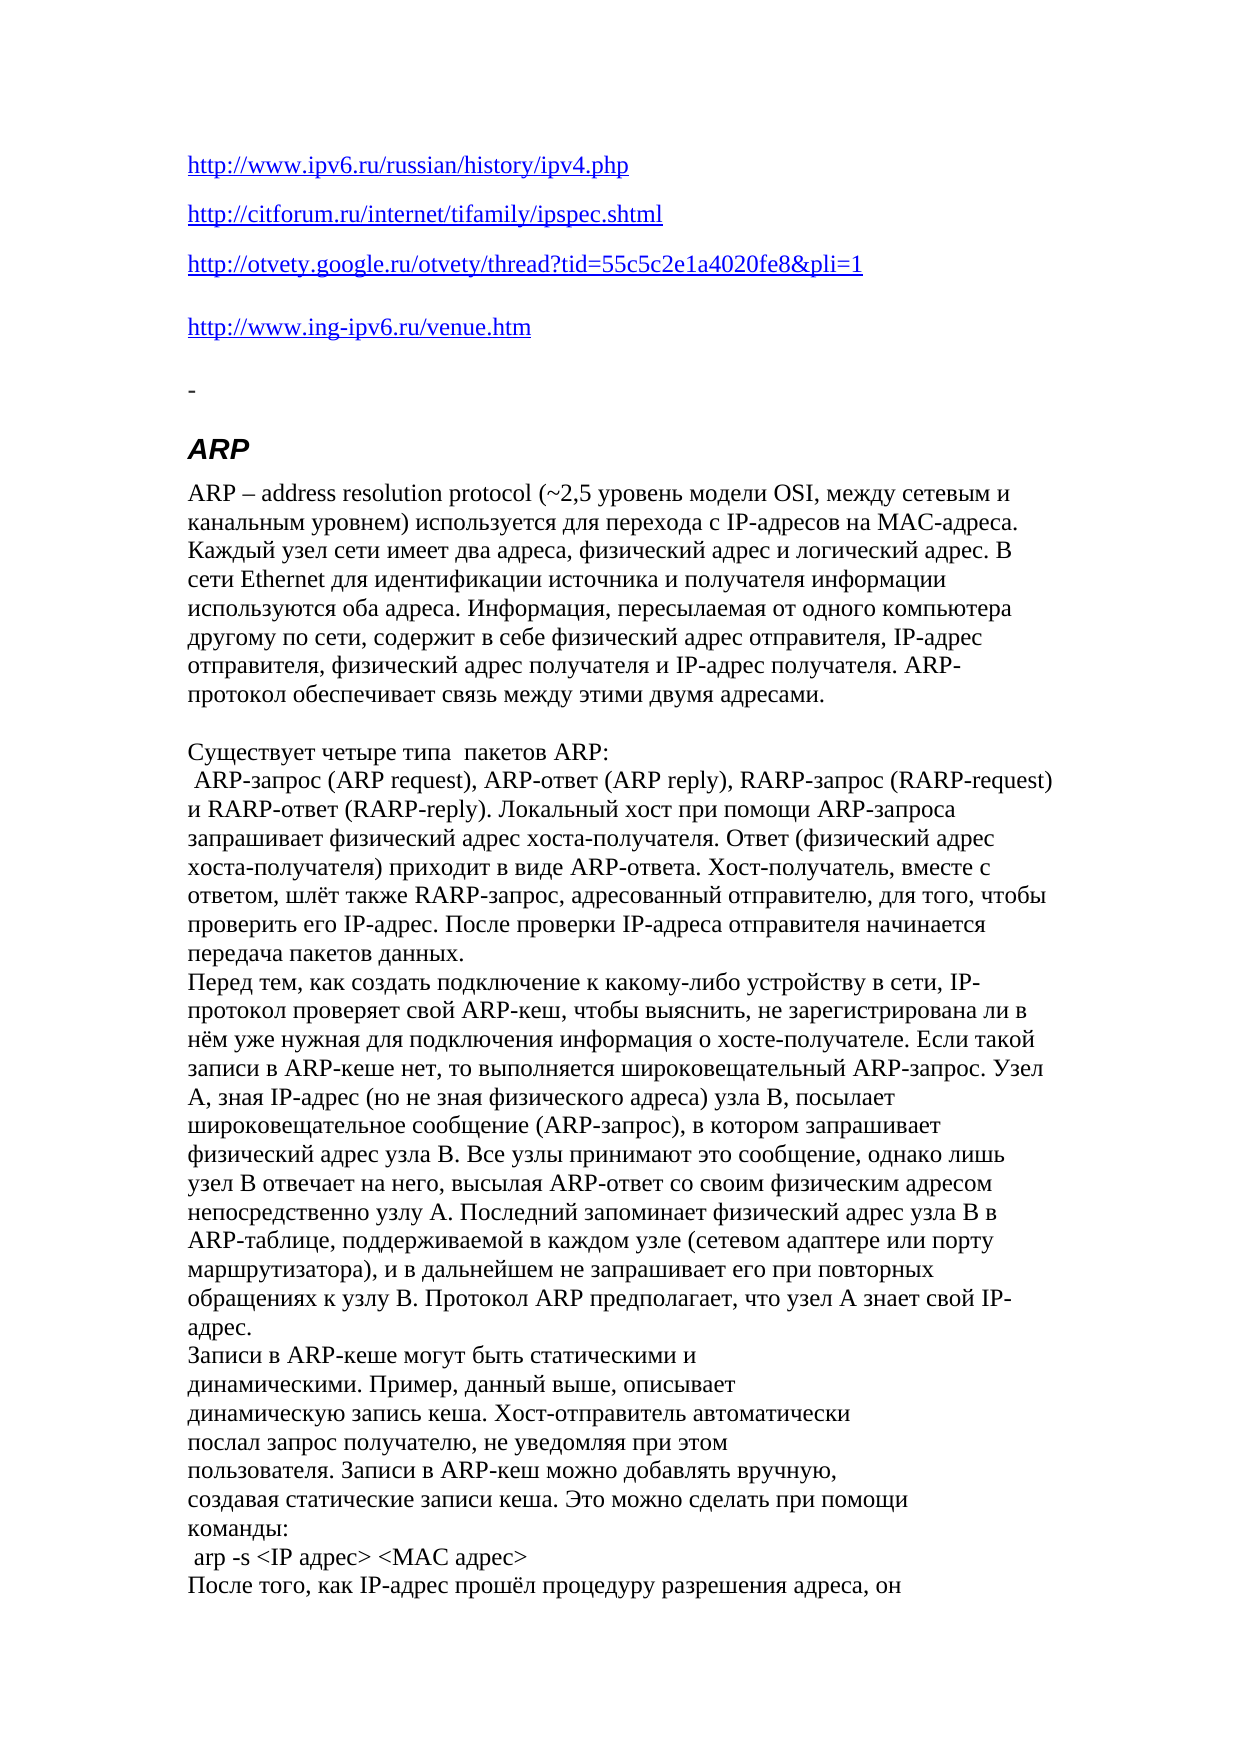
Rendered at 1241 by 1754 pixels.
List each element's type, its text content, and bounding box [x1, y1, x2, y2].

text Перед тем, как создать подключение к какому-либо устройству в сети, IP-протокол проверяет свой ARP-кеш, чтобы выяснить, не зарегистрирована ли в нём уже нужная для подключения информация о хосте-получателе. Если такой записи в ARP-кеше нет, то выполняется широковещательный ARP-запрос. Узел А, зная IP-адрес (но не зная физического адреса) узла В, посылает широковещательное сообщение (ARP-запрос), в котором запрашивает физический адрес узла В. Все узлы принимают это сообщение, однако лишь узел В отвечает на него, высылая ARP-ответ со своим физическим адресом непосредственно узлу А. Последний запоминает физический адрес узла В в ARP-таблице, поддерживаемой в каждом узле (сетевом адаптере или порту маршрутизатора), и в дальнейшем не запрашивает его при повторных обращениях к узлу В. Протокол ARP предполагает, что узел А знает свой IP-адрес. [187, 967, 1053, 1341]
text Существует четыре типа пакетов ARP: [187, 737, 1053, 766]
text команды: [187, 1513, 1053, 1542]
text http://www.ing-ipv6.ru/venue.htm [187, 299, 1053, 340]
text - [187, 365, 1053, 407]
text После того, как IP-адрес прошёл процедуру разрешения адреса, он [187, 1571, 1053, 1599]
text http://otvety.google.ru/otvety/thread?tid=55c5c2e1a4020fe8&pli=1 [187, 249, 1053, 278]
text создавая статические записи кеша. Это можно сделать при помощи [187, 1484, 1053, 1513]
text ARP [187, 432, 1053, 466]
text arp -s <IP адрес> <MAC адрес> [187, 1542, 1053, 1571]
text http://www.ipv6.ru/russian/history/ipv4.php [187, 150, 1053, 179]
text послал запрос получателю, не уведомляя при этом [187, 1427, 1053, 1456]
text ARP – address resolution protocol (~2,5 уровень модели OSI, между сетевым и канальным уровнем) используется для перехода с IP-адресов на MAC-адреса. Каждый узел сети имеет два адреса, физический адрес и логический адрес. В сети Ethernet для идентификации источника и получателя информации используются оба адреса. Информация, пересылаемая от одного компьютера другому по сети, содержит в себе физический адрес отправителя, IP-адрес отправителя, физический адрес получателя и IP-адрес получателя. ARP-протокол обеспечивает связь между этими двумя адресами. [187, 478, 1053, 708]
text ARP-запрос (ARP request), ARP-ответ (ARP reply), RARP-запрос (RARP-request) и RARP-ответ (RARP-reply). Локальный хост при помощи ARP-запроса запрашивает физический адрес хоста-получателя. Ответ (физический адрес хоста-получателя) приходит в виде ARP-ответа. Хост-получатель, вместе с ответом, шлёт также RARP-запрос, адресованный отправителю, для того, чтобы проверить его IP-адрес. После проверки IP-адреса отправителя начинается передача пакетов данных. [187, 766, 1053, 967]
text http://citforum.ru/internet/tifamily/ipspec.shtml [187, 199, 1053, 228]
text динамическими. Пример, данный выше, описывает [187, 1369, 1053, 1398]
text пользователя. Записи в ARP-кеш можно добавлять вручную, [187, 1456, 1053, 1484]
text динамическую запись кеша. Хост-отправитель автоматически [187, 1398, 1053, 1427]
text Записи в ARP-кеше могут быть статическими и [187, 1341, 1053, 1369]
